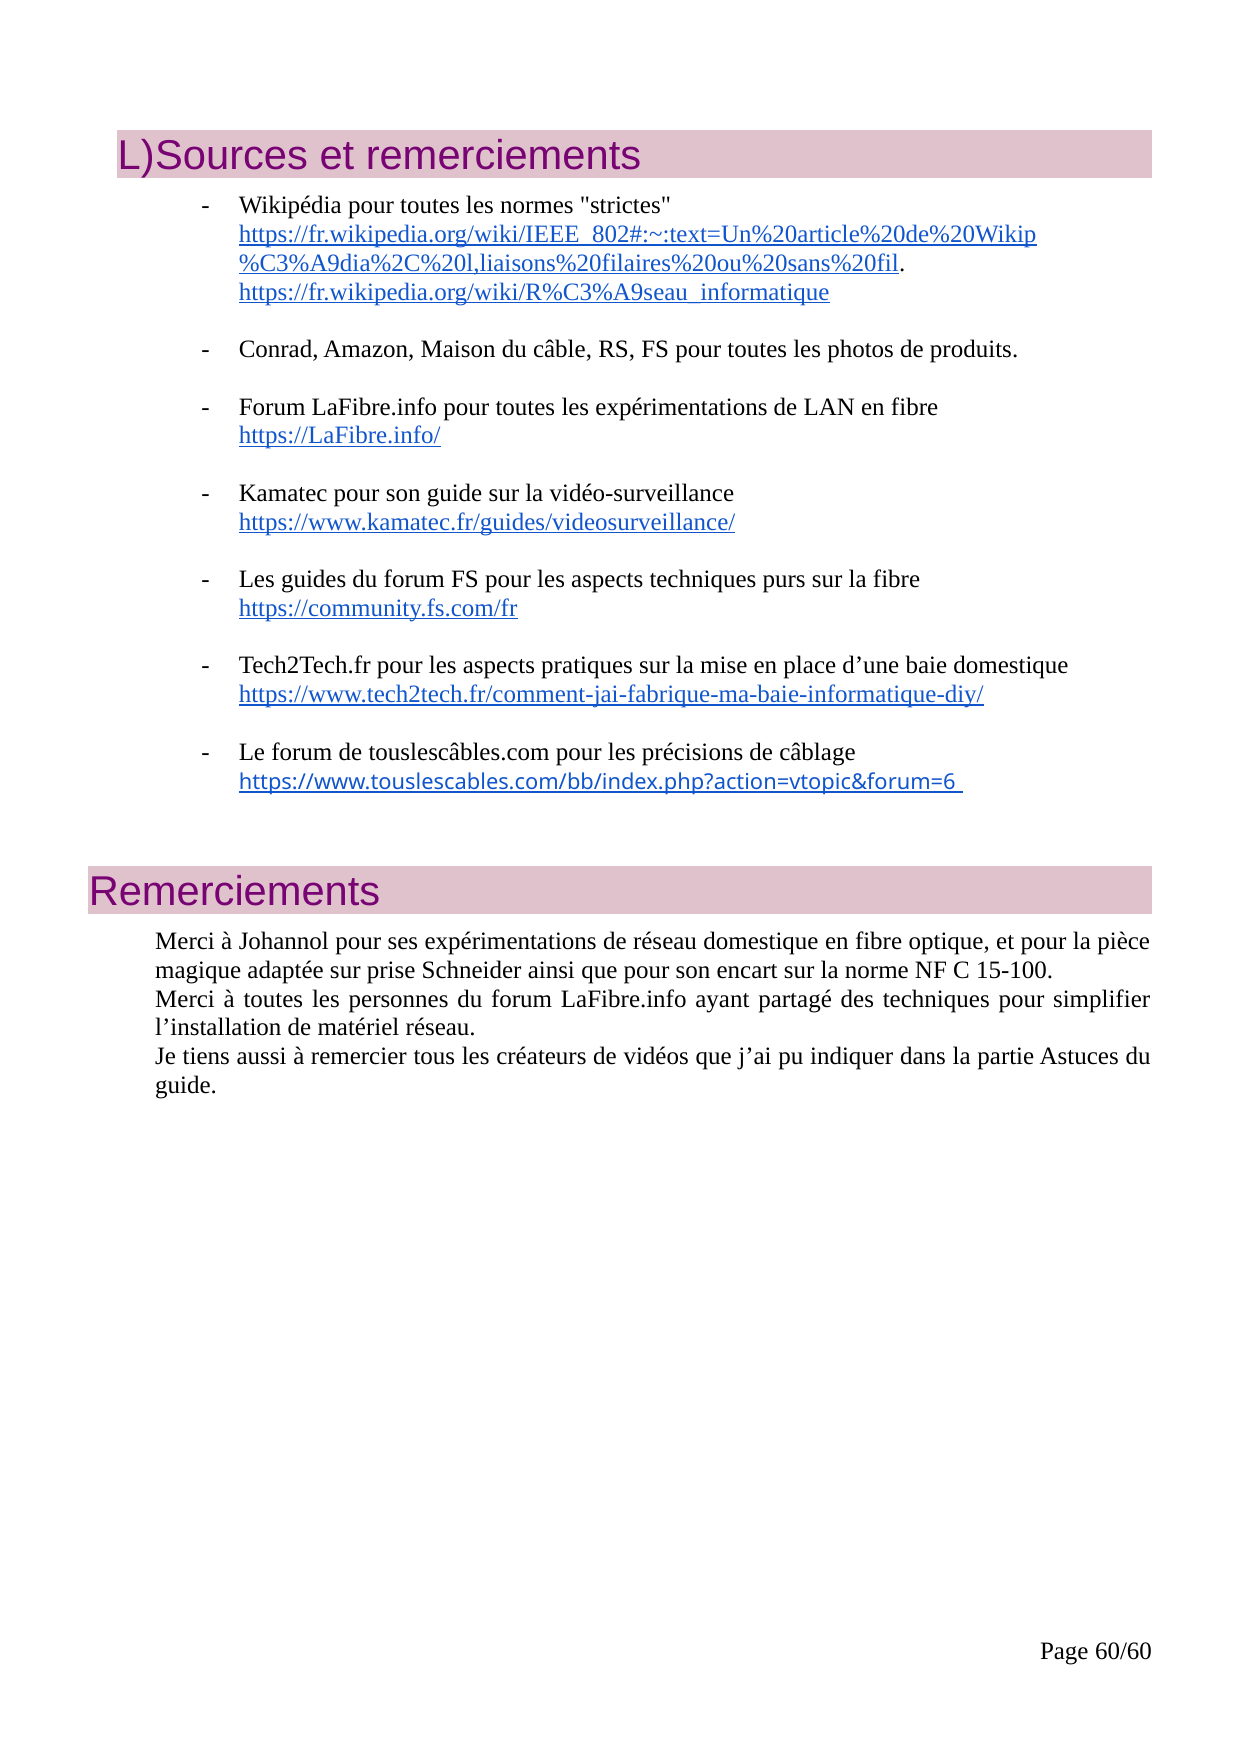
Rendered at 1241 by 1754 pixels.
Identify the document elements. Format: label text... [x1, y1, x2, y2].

text https://www.touslescables.com/bb/index.php?action=vtopic&forum=6 [238, 766, 1152, 795]
text https://fr.wikipedia.org/wiki/IEEE_802#:~:text=Un%20article%20de%20Wikip%C3%A9dia%2C%20l,liaisons%20filaires%20ou%20sans%20fil. https://fr.wikipedia.org/wiki/R%C3%A9seau_informatique [238, 219, 1152, 306]
list Les guides du forum FS pour les aspects techniques purs sur la fibre [201, 564, 1152, 593]
list Conrad, Amazon, Maison du câble, RS, FS pour toutes les photos de produits. [201, 334, 1152, 363]
list Forum LaFibre.info pour toutes les expérimentations de LAN en fibre [201, 392, 1152, 421]
text https://www.kamatec.fr/guides/videosurveillance/ [238, 507, 1152, 536]
list Kamatec pour son guide sur la vidéo-surveillance [201, 478, 1152, 507]
text https://community.fs.com/fr [238, 593, 1152, 622]
text Merci à toutes les personnes du forum LaFibre.info ayant partagé des techniques pour simplifier l’installation de matériel réseau. [155, 984, 1152, 1041]
list Le forum de touslescâbles.com pour les précisions de câblage [201, 737, 1152, 766]
subtitle Sources et remerciements [117, 130, 1152, 178]
text https://www.tech2tech.fr/comment-jai-fabrique-ma-baie-informatique-diy/ [238, 679, 1152, 708]
text Merci à Johannol pour ses expérimentations de réseau domestique en fibre optique, et pour la pièce magique adaptée sur prise Schneider ainsi que pour son encart sur la norme NF C 15-100. [155, 926, 1152, 984]
text Je tiens aussi à remercier tous les créateurs de vidéos que j’ai pu indiquer dans la partie Astuces du guide. [155, 1041, 1152, 1099]
list Tech2Tech.fr pour les aspects pratiques sur la mise en place d’une baie domestique [201, 651, 1152, 679]
list Wikipédia pour toutes les normes "strictes" [201, 191, 1152, 219]
text https://LaFibre.info/ [238, 421, 1152, 449]
subtitle Remerciements [88, 866, 1152, 914]
